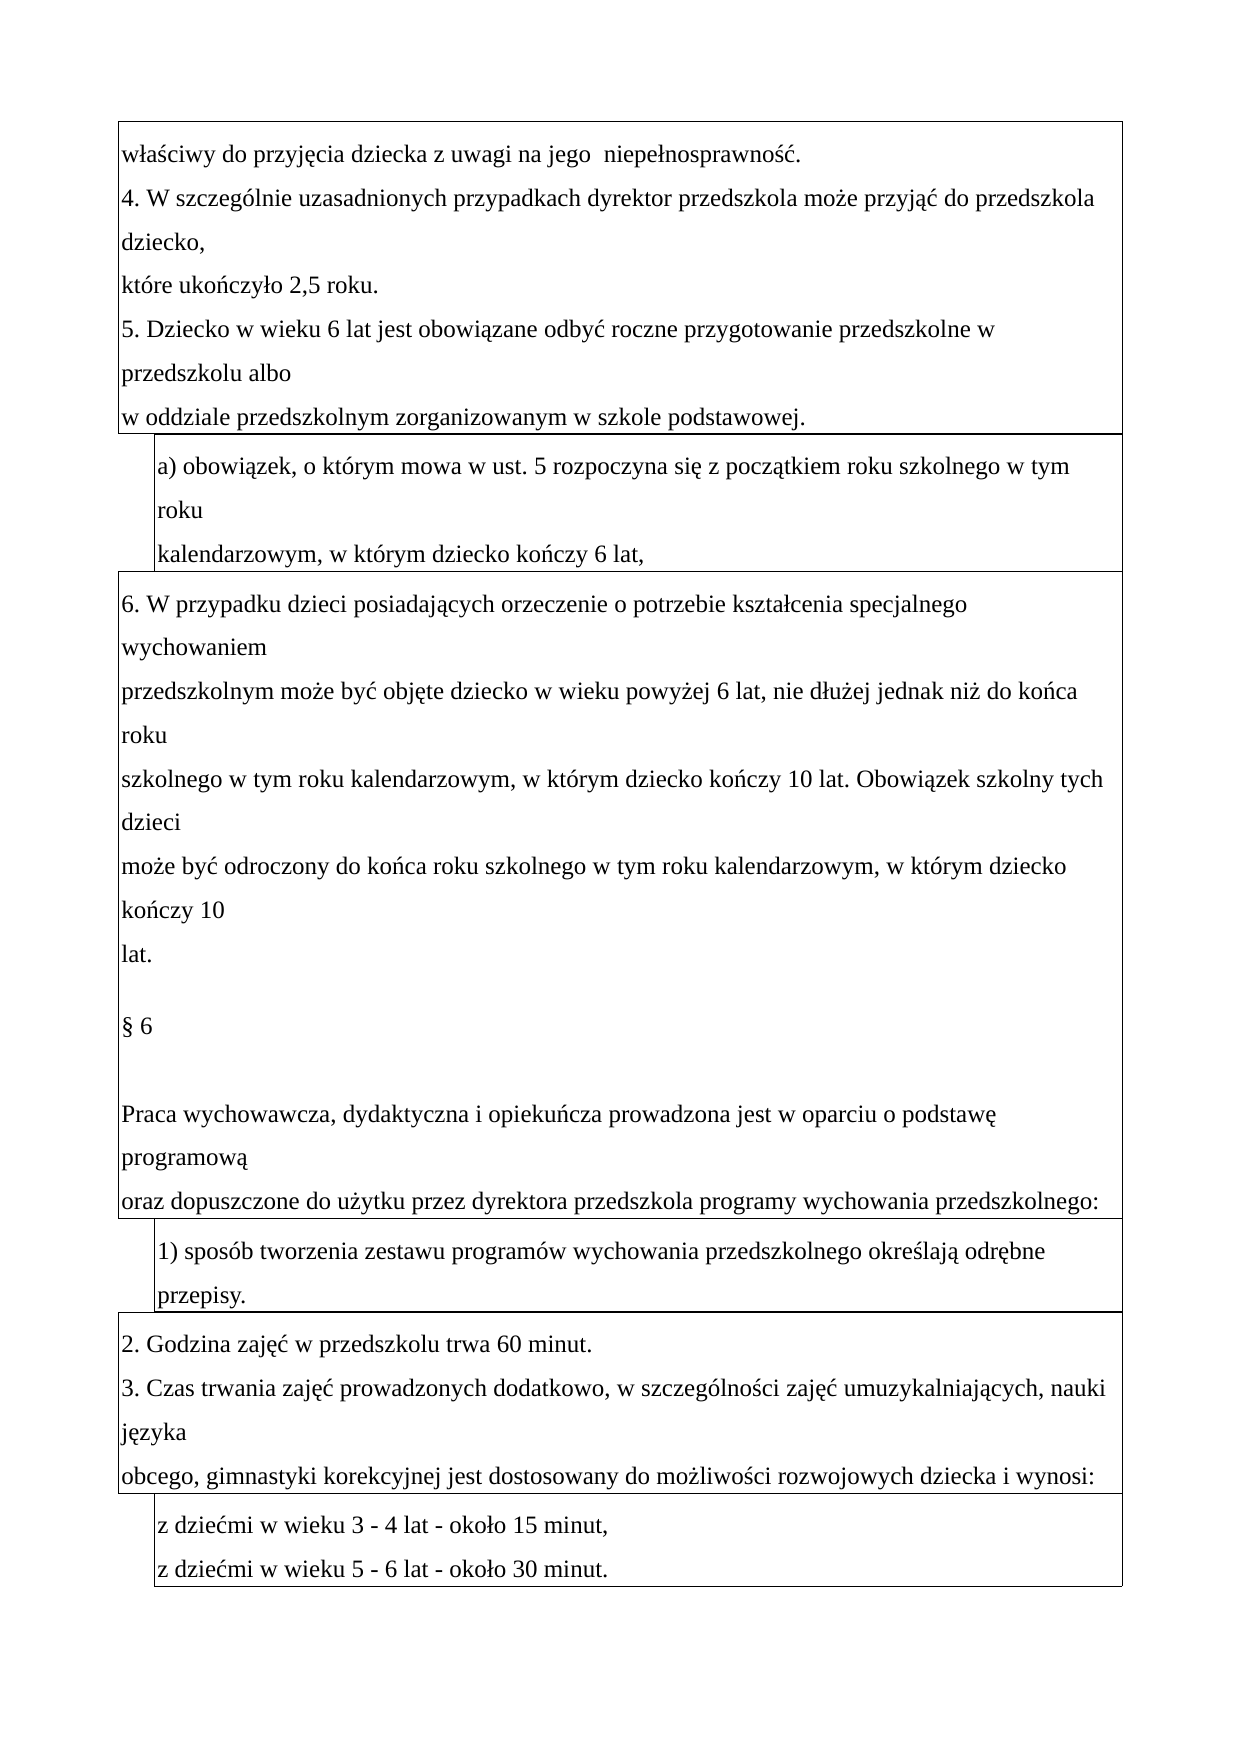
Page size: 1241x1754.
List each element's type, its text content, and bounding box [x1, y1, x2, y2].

text § 6 [119, 1008, 1122, 1040]
text które ukończyło 2,5 roku. [119, 252, 1122, 296]
text a) obowiązek, o którym mowa w ust. 5 rozpoczyna się z początkiem roku szkolnego w tym roku [155, 435, 1122, 521]
text oraz dopuszczone do użytku przez dyrektora przedszkola programy wychowania przedszkolnego: [119, 1168, 1122, 1218]
text z dziećmi w wieku 5 - 6 lat - około 30 minut. [155, 1536, 1122, 1586]
text z dziećmi w wieku 3 - 4 lat - około 15 minut, [155, 1494, 1122, 1536]
text właściwy do przyjęcia dziecka z uwagi na jego niepełnosprawność. [119, 122, 1122, 165]
text przedszkolnym może być objęte dziecko w wieku powyżej 6 lat, nie dłużej jednak niż do końca roku [119, 658, 1122, 746]
text 6. W przypadku dzieci posiadających orzeczenie o potrzebie kształcenia specjalnego wychowaniem [119, 572, 1122, 658]
text obcego, gimnastyki korekcyjnej jest dostosowany do możliwości rozwojowych dziecka i wynosi: [119, 1443, 1122, 1493]
text 3. Czas trwania zajęć prowadzonych dodatkowo, w szczególności zajęć umuzykalniających, nauki języka [119, 1355, 1122, 1443]
text w oddziale przedszkolnym zorganizowanym w szkole podstawowej. [119, 384, 1122, 433]
text 5. Dziecko w wieku 6 lat jest obowiązane odbyć roczne przygotowanie przedszkolne w przedszkolu albo [119, 296, 1122, 384]
text szkolnego w tym roku kalendarzowym, w którym dziecko kończy 10 lat. Obowiązek szkolny tych dzieci [119, 746, 1122, 833]
text może być odroczony do końca roku szkolnego w tym roku kalendarzowym, w którym dziecko kończy 10 [119, 833, 1122, 921]
text kalendarzowym, w którym dziecko kończy 6 lat, [155, 521, 1122, 571]
text Praca wychowawcza, dydaktyczna i opiekuńcza prowadzona jest w oparciu o podstawę programową [119, 1081, 1122, 1168]
text 1) sposób tworzenia zestawu programów wychowania przedszkolnego określają odrębne przepisy. [155, 1219, 1122, 1311]
text lat. [119, 921, 1122, 967]
text 4. W szczególnie uzasadnionych przypadkach dyrektor przedszkola może przyjąć do przedszkola dziecko, [119, 165, 1122, 252]
text 2. Godzina zajęć w przedszkolu trwa 60 minut. [119, 1313, 1122, 1355]
